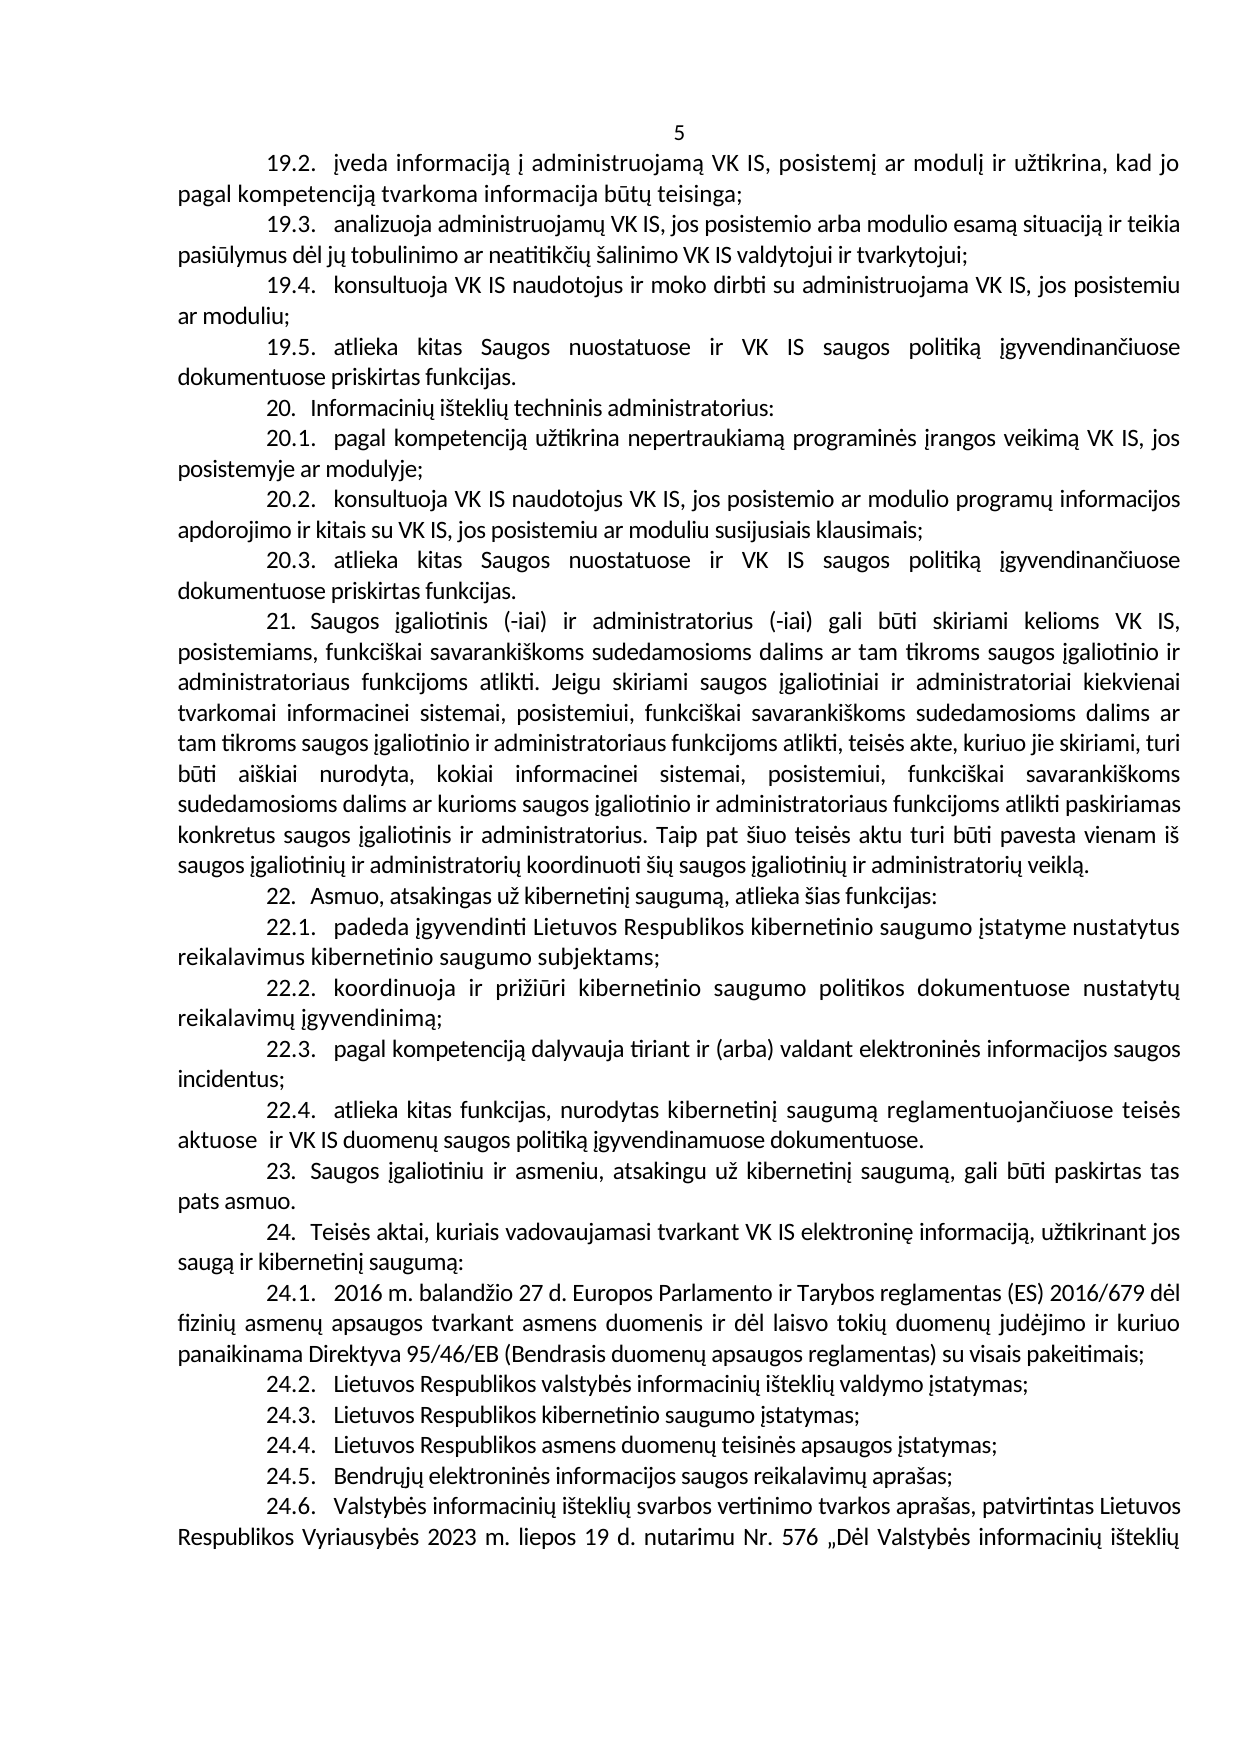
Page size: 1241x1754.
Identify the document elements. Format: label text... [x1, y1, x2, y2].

text 19.3. analizuoja administruojamų VK IS, jos posistemio arba modulio esamą situaciją ir teikia pasiūlymus dėl jų tobulinimo ar neatitikčių šalinimo VK IS valdytojui ir tvarkytojui; [177, 209, 1181, 270]
text 19.5. atlieka kitas Saugos nuostatuose ir VK IS saugos politiką įgyvendinančiuose dokumentuose priskirtas funkcijas. [177, 331, 1181, 392]
text 24.4. Lietuvos Respublikos asmens duomenų teisinės apsaugos įstatymas; [177, 1429, 1181, 1460]
text 19.2. įveda informaciją į administruojamą VK IS, posistemį ar modulį ir užtikrina, kad jo pagal kompetenciją tvarkoma informacija būtų teisinga; [177, 148, 1181, 209]
text 20.1. pagal kompetenciją užtikrina nepertraukiamą programinės įrangos veikimą VK IS, jos posistemyje ar modulyje; [177, 422, 1181, 483]
text 21. Saugos įgaliotinis (-iai) ir administratorius (-iai) gali būti skiriami kelioms VK IS, posistemiams, funkciškai savarankiškoms sudedamosioms dalims ar tam tikroms saugos įgaliotinio ir administratoriaus funkcijoms atlikti. Jeigu skiriami saugos įgaliotiniai ir administratoriai kiekvienai tvarkomai informacinei sistemai, posistemiui, funkciškai savarankiškoms sudedamosioms dalims ar tam tikroms saugos įgaliotinio ir administratoriaus funkcijoms atlikti, teisės akte, kuriuo jie skiriami, turi būti aiškiai nurodyta, kokiai informacinei sistemai, posistemiui, funkciškai savarankiškoms sudedamosioms dalims ar kurioms saugos įgaliotinio ir administratoriaus funkcijoms atlikti paskiriamas konkretus saugos įgaliotinis ir administratorius. Taip pat šiuo teisės aktu turi būti pavesta vienam iš saugos įgaliotinių ir administratorių koordinuoti šių saugos įgaliotinių ir administratorių veiklą. [177, 605, 1181, 880]
text 22. Asmuo, atsakingas už kibernetinį saugumą, atlieka šias funkcijas: [177, 880, 1181, 911]
text 22.3. pagal kompetenciją dalyvauja tiriant ir (arba) valdant elektroninės informacijos saugos incidentus; [177, 1033, 1181, 1094]
text 20.3. atlieka kitas Saugos nuostatuose ir VK IS saugos politiką įgyvendinančiuose dokumentuose priskirtas funkcijas. [177, 544, 1181, 605]
text 23. Saugos įgaliotiniu ir asmeniu, atsakingu už kibernetinį saugumą, gali būti paskirtas tas pats asmuo. [177, 1155, 1181, 1216]
text 19.4. konsultuoja VK IS naudotojus ir moko dirbti su administruojama VK IS, jos posistemiu ar moduliu; [177, 270, 1181, 331]
text 20. Informacinių išteklių techninis administratorius: [177, 392, 1181, 422]
text 24.2. Lietuvos Respublikos valstybės informacinių išteklių valdymo įstatymas; [177, 1368, 1181, 1399]
text 22.4. atlieka kitas funkcijas, nurodytas kibernetinį saugumą reglamentuojančiuose teisės aktuose ir VK IS duomenų saugos politiką įgyvendinamuose dokumentuose. [177, 1094, 1181, 1155]
text 24.1. 2016 m. balandžio 27 d. Europos Parlamento ir Tarybos reglamentas (ES) 2016/679 dėl fizinių asmenų apsaugos tvarkant asmens duomenis ir dėl laisvo tokių duomenų judėjimo ir kuriuo panaikinama Direktyva 95/46/EB (Bendrasis duomenų apsaugos reglamentas) su visais pakeitimais; [177, 1277, 1181, 1368]
text 22.2. koordinuoja ir prižiūri kibernetinio saugumo politikos dokumentuose nustatytų reikalavimų įgyvendinimą; [177, 972, 1181, 1033]
text 24.5. Bendrųjų elektroninės informacijos saugos reikalavimų aprašas; [177, 1460, 1181, 1491]
text 20.2. konsultuoja VK IS naudotojus VK IS, jos posistemio ar modulio programų informacijos apdorojimo ir kitais su VK IS, jos posistemiu ar moduliu susijusiais klausimais; [177, 483, 1181, 544]
text 24.6. Valstybės informacinių išteklių svarbos vertinimo tvarkos aprašas, patvirtintas Lietuvos Respublikos Vyriausybės 2023 m. liepos 19 d. nutarimu Nr. 576 „Dėl Valstybės informacinių išteklių [177, 1491, 1181, 1552]
text 24. Teisės aktai, kuriais vadovaujamasi tvarkant VK IS elektroninę informaciją, užtikrinant jos saugą ir kibernetinį saugumą: [177, 1216, 1181, 1277]
text 24.3. Lietuvos Respublikos kibernetinio saugumo įstatymas; [177, 1399, 1181, 1429]
text 22.1. padeda įgyvendinti Lietuvos Respublikos kibernetinio saugumo įstatyme nustatytus reikalavimus kibernetinio saugumo subjektams; [177, 911, 1181, 972]
